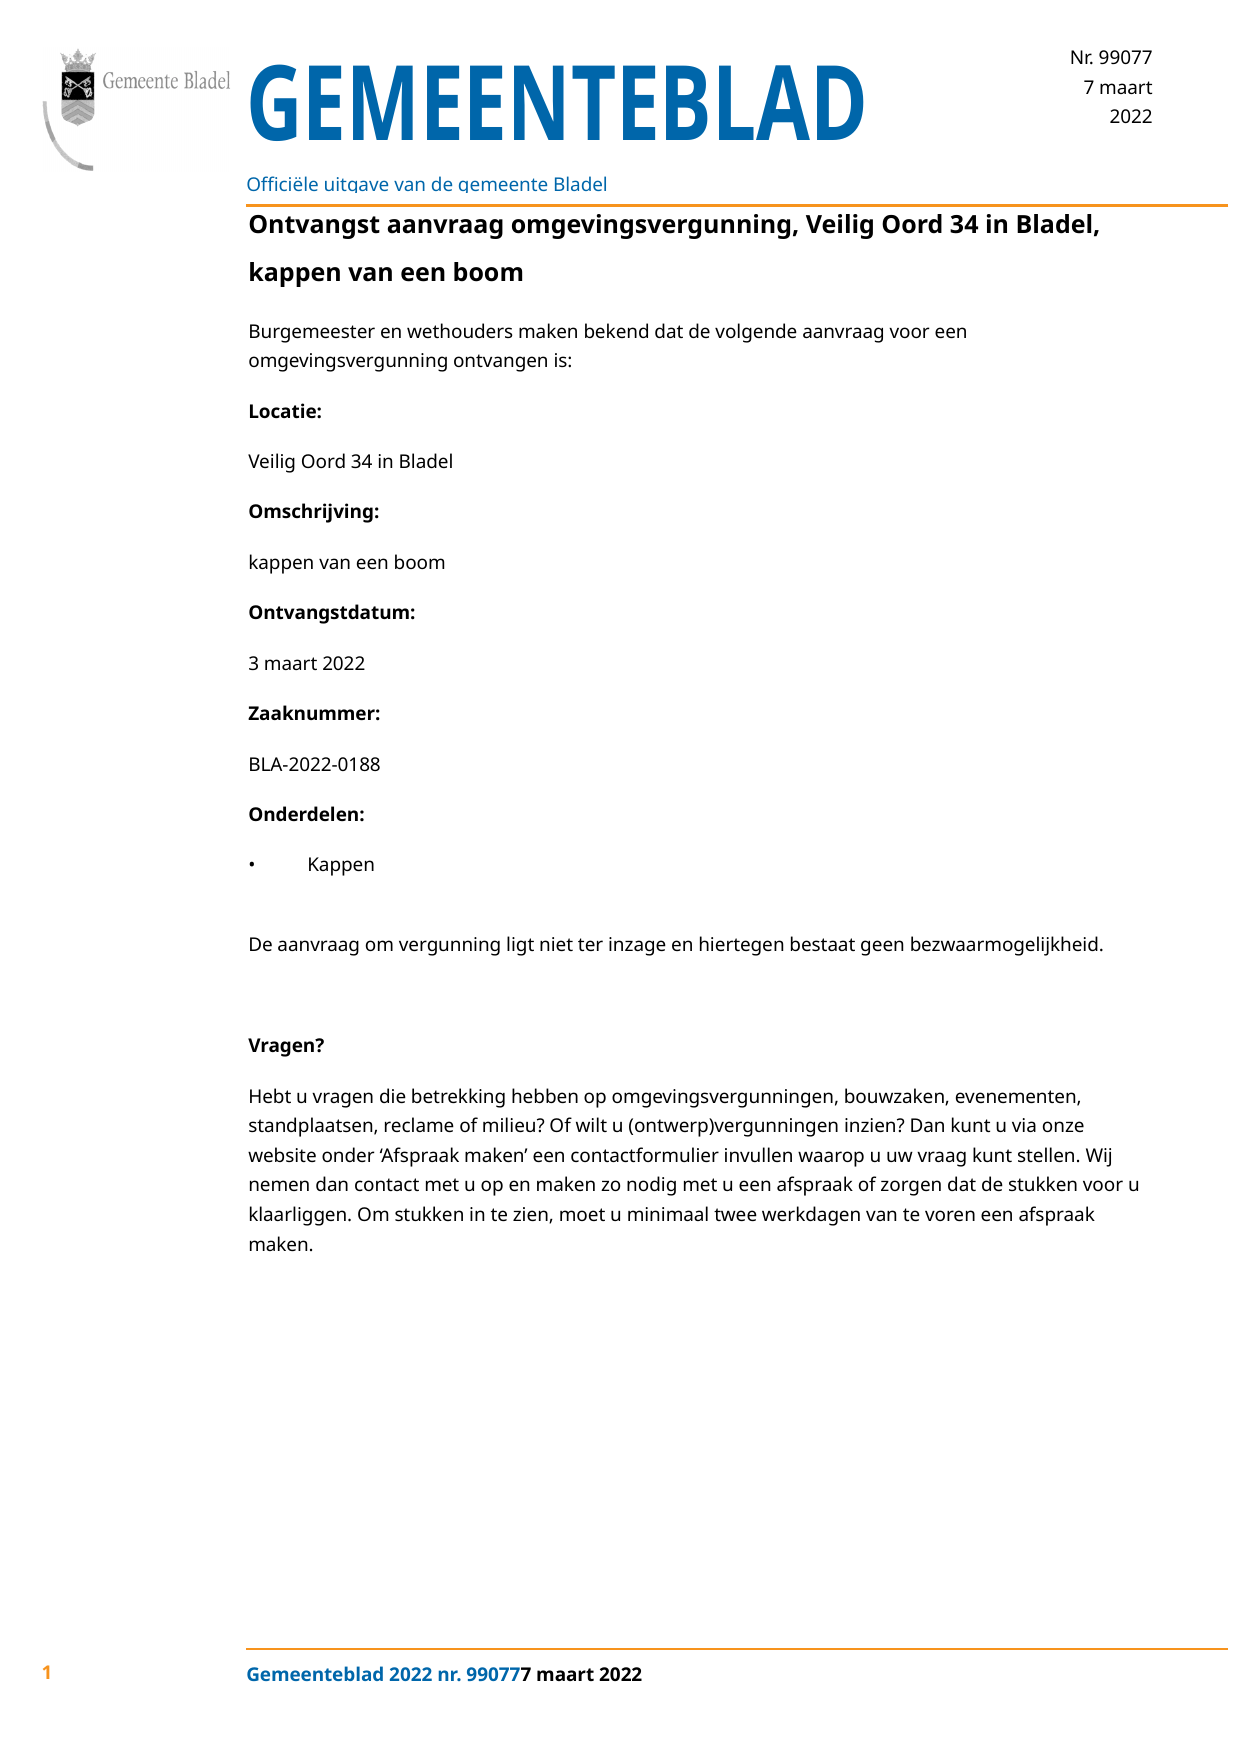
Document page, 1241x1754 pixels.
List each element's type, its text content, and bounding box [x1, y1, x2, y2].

text Locatie: [248, 398, 1152, 424]
text Veilig Oord 34 in Bladel [248, 448, 1152, 474]
text Hebt u vragen die betrekking hebben op omgevingsvergunningen, bouwzaken, evenementen, standplaatsen, reclame of milieu? Of wilt u (ontwerp)vergunningen inzien? Dan kunt u via onze website onder ‘Afspraak maken’ een contactformulier invullen waarop u uw vraag kunt stellen. Wij nemen dan contact met u op en maken zo nodig met u een afspraak of zorgen dat de stukken voor u klaarliggen. Om stukken in te zien, moet u minimaal twee werkdagen van te voren een afspraak maken. [248, 1083, 1152, 1257]
picture [41, 47, 231, 172]
text Ontvangstdatum: [248, 599, 1152, 625]
text kappen van een boom [248, 549, 1152, 575]
text Zaaknummer: [248, 700, 1152, 726]
list Kappen [248, 852, 1152, 877]
text Vragen? [248, 1032, 1152, 1058]
text BLA-2022-0188 [248, 751, 1152, 777]
text Omschrijving: [248, 499, 1152, 524]
text Burgemeester en wethouders maken bekend dat de volgende aanvraag voor een omgevingsvergunning ontvangen is: [248, 318, 1152, 373]
text 3 maart 2022 [248, 650, 1152, 676]
text Onderdelen: [248, 801, 1152, 827]
text De aanvraag om vergunning ligt niet ter inzage en hiertegen bestaat geen bezwaarmogelijkheid. [248, 932, 1152, 957]
text Ontvangst aanvraag omgevingsvergunning, Veilig Oord 34 in Bladel, kappen van een boom [248, 207, 1152, 288]
